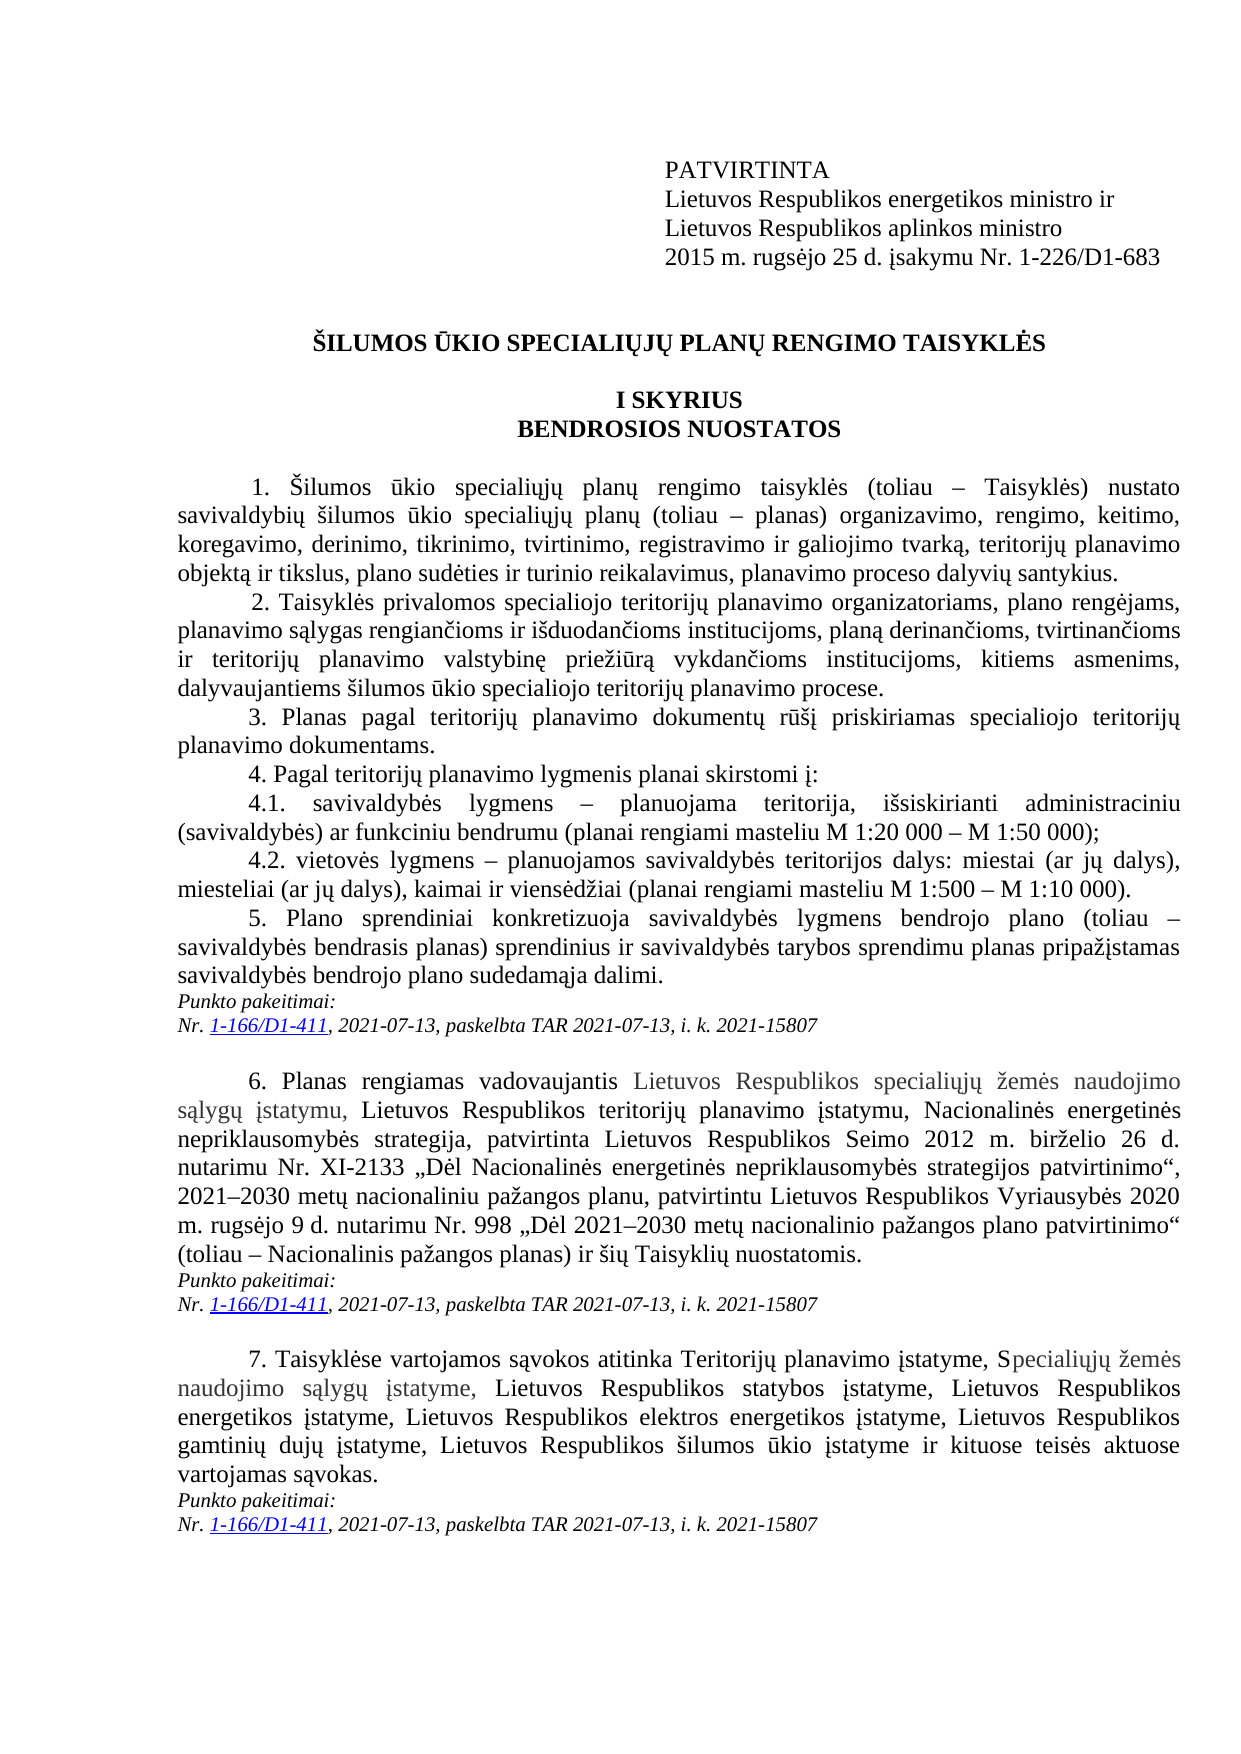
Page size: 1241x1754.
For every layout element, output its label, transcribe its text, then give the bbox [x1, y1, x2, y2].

text ŠILUMOS ŪKIO SPECIALIŲJŲ PLANŲ RENGIMO TAISYKLĖS [177, 328, 1181, 357]
text 4.2. vietovės lygmens – planuojamos savivaldybės teritorijos dalys: miestai (ar jų dalys), miesteliai (ar jų dalys), kaimai ir viensėdžiai (planai rengiami masteliu M 1:500 – M 1:10 000). [177, 846, 1181, 903]
text 2. Taisyklės privalomos specialiojo teritorijų planavimo organizatoriams, plano rengėjams, planavimo sąlygas rengiančioms ir išduodančioms institucijoms, planą derinančioms, tvirtinančioms ir teritorijų planavimo valstybinę priežiūrą vykdančioms institucijoms, kitiems asmenims, dalyvaujantiems šilumos ūkio specialiojo teritorijų planavimo procese. [177, 587, 1181, 702]
text Lietuvos Respublikos energetikos ministro ir [177, 184, 1181, 213]
text 4.1. savivaldybės lygmens – planuojama teritorija, išsiskirianti administraciniu (savivaldybės) ar funkciniu bendrumu (planai rengiami masteliu M 1:20 000 – M 1:50 000); [177, 788, 1181, 846]
text Punkto pakeitimai: [177, 1267, 1181, 1292]
text 3. Planas pagal teritorijų planavimo dokumentų rūšį priskiriamas specialiojo teritorijų planavimo dokumentams. [177, 702, 1181, 759]
text 4. Pagal teritorijų planavimo lygmenis planai skirstomi į: [177, 759, 1181, 788]
text Punkto pakeitimai: [177, 989, 1181, 1013]
text I SKYRIUS [177, 386, 1181, 414]
text Nr. 1-166/D1-411, 2021-07-13, paskelbta TAR 2021-07-13, i. k. 2021-15807 [177, 1292, 1181, 1316]
text 1. Šilumos ūkio specialiųjų planų rengimo taisyklės (toliau – Taisyklės) nustato savivaldybių šilumos ūkio specialiųjų planų (toliau – planas) organizavimo, rengimo, keitimo, koregavimo, derinimo, tikrinimo, tvirtinimo, registravimo ir galiojimo tvarką, teritorijų planavimo objektą ir tikslus, plano sudėties ir turinio reikalavimus, planavimo proceso dalyvių santykius. [177, 472, 1181, 587]
text Nr. 1-166/D1-411, 2021-07-13, paskelbta TAR 2021-07-13, i. k. 2021-15807 [177, 1512, 1181, 1536]
text BENDROSIOS NUOSTATOS [177, 414, 1181, 443]
text 6. Planas rengiamas vadovaujantis Lietuvos Respublikos specialiųjų žemės naudojimo sąlygų įstatymu, Lietuvos Respublikos teritorijų planavimo įstatymu, Nacionalinės energetinės nepriklausomybės strategija, patvirtinta Lietuvos Respublikos Seimo 2012 m. birželio 26 d. nutarimu Nr. XI-2133 „Dėl Nacionalinės energetinės nepriklausomybės strategijos patvirtinimo“, 2021–2030 metų nacionaliniu pažangos planu, patvirtintu Lietuvos Respublikos Vyriausybės 2020 m. rugsėjo 9 d. nutarimu Nr. 998 „Dėl 2021–2030 metų nacionalinio pažangos plano patvirtinimo“ (toliau – Nacionalinis pažangos planas) ir šių Taisyklių nuostatomis. [177, 1066, 1181, 1267]
text Nr. 1-166/D1-411, 2021-07-13, paskelbta TAR 2021-07-13, i. k. 2021-15807 [177, 1013, 1181, 1037]
text Lietuvos Respublikos aplinkos ministro [177, 213, 1181, 242]
text Punkto pakeitimai: [177, 1488, 1181, 1512]
text 2015 m. rugsėjo 25 d. įsakymu Nr. 1-226/D1-683 [177, 242, 1181, 271]
text PATVIRTINTA [177, 156, 1181, 184]
text 7. Taisyklėse vartojamos sąvokos atitinka Teritorijų planavimo įstatyme, Specialiųjų žemės naudojimo sąlygų įstatyme, Lietuvos Respublikos statybos įstatyme, Lietuvos Respublikos energetikos įstatyme, Lietuvos Respublikos elektros energetikos įstatyme, Lietuvos Respublikos gamtinių dujų įstatyme, Lietuvos Respublikos šilumos ūkio įstatyme ir kituose teisės aktuose vartojamas sąvokas. [177, 1344, 1181, 1488]
text 5. Plano sprendiniai konkretizuoja savivaldybės lygmens bendrojo plano (toliau – savivaldybės bendrasis planas) sprendinius ir savivaldybės tarybos sprendimu planas pripažįstamas savivaldybės bendrojo plano sudedamąja dalimi. [177, 903, 1181, 989]
